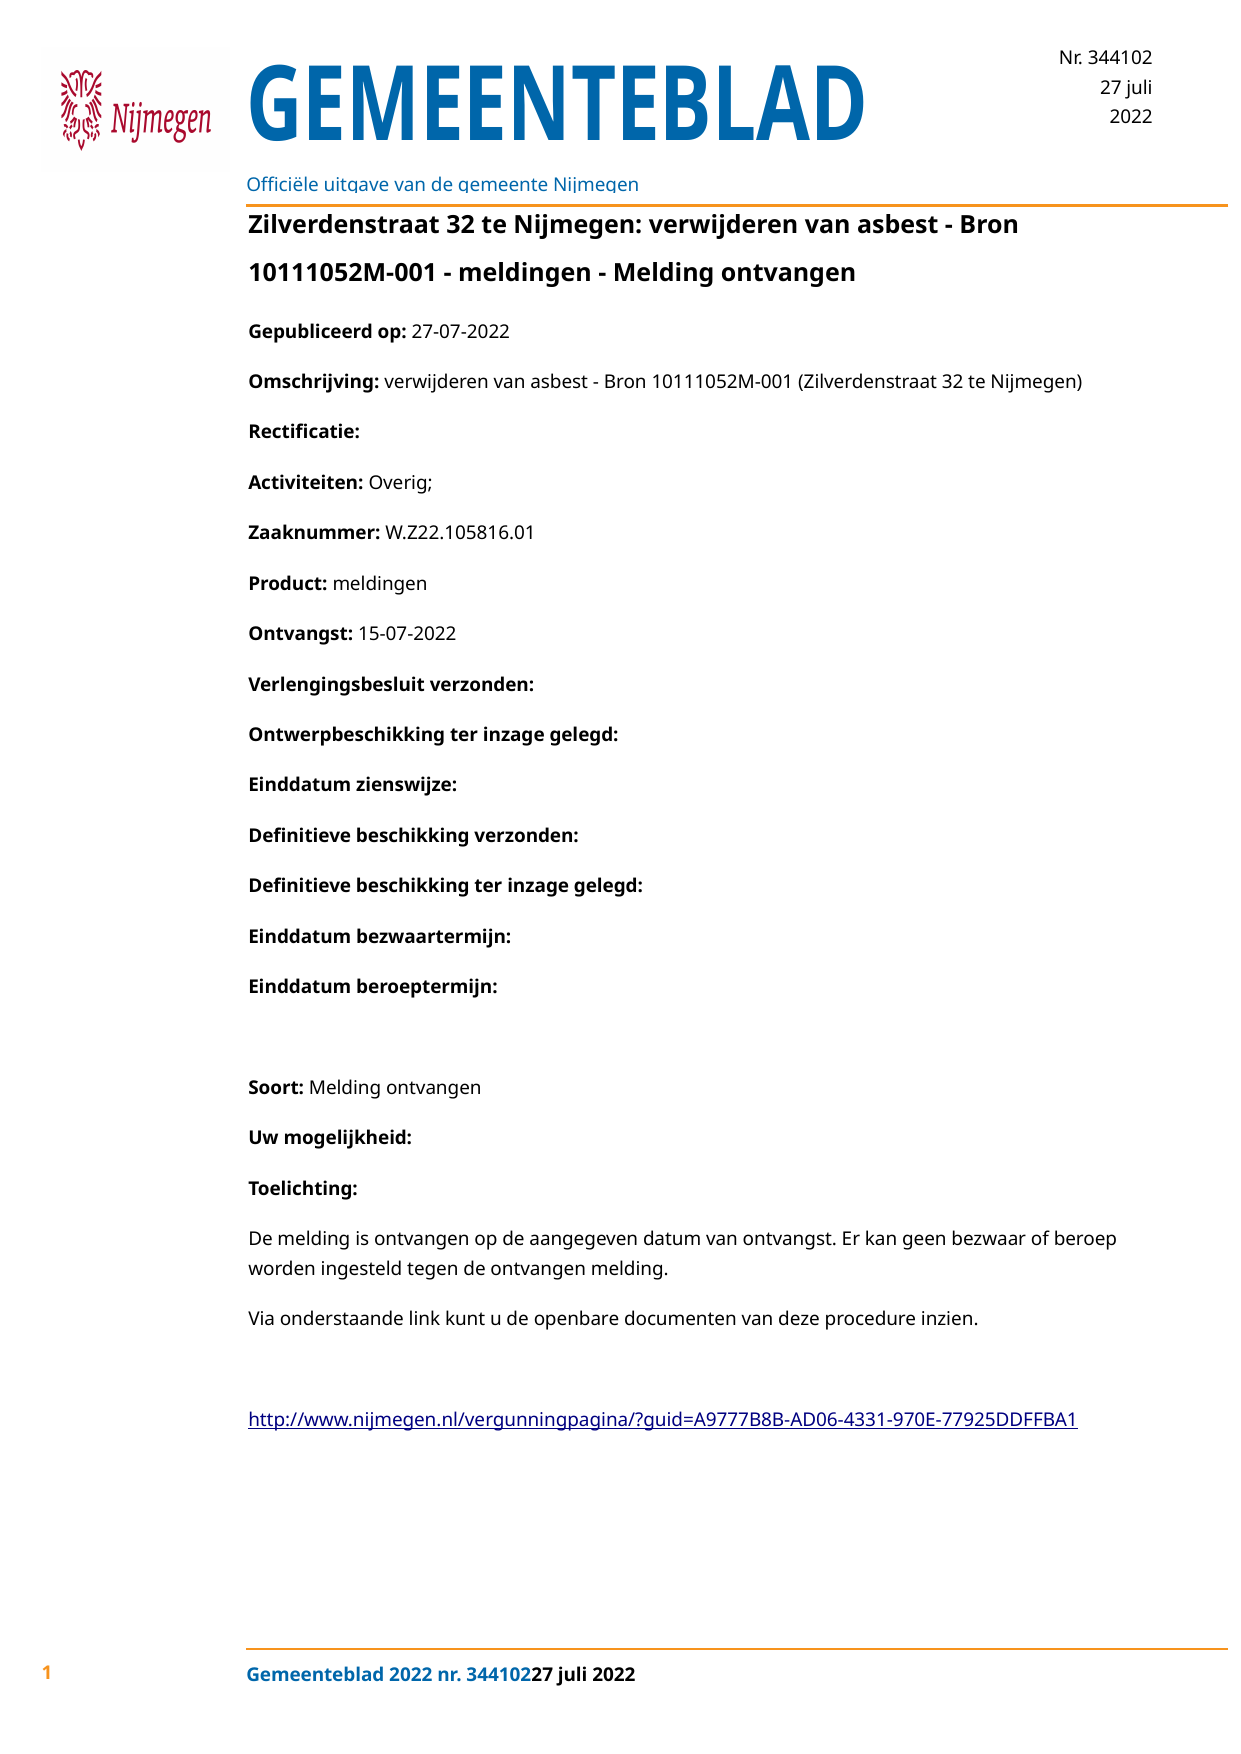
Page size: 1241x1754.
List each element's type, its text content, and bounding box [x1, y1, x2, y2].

text Gepubliceerd op: 27-07-2022 [248, 318, 1152, 344]
text Via onderstaande link kunt u de openbare documenten van deze procedure inzien. [248, 1305, 1152, 1331]
text Zaaknummer: W.Z22.105816.01 [248, 519, 1152, 545]
text Soort: Melding ontvangen [248, 1074, 1152, 1100]
picture [41, 47, 231, 172]
text Einddatum beroeptermijn: [248, 973, 1152, 999]
text Einddatum zienswijze: [248, 772, 1152, 797]
text De melding is ontvangen op de aangegeven datum van ontvangst. Er kan geen bezwaar of beroep worden ingesteld tegen de ontvangen melding. [248, 1225, 1152, 1281]
text Activiteiten: Overig; [248, 469, 1152, 495]
text Product: meldingen [248, 570, 1152, 596]
text Toelichting: [248, 1175, 1152, 1201]
text Rectificatie: [248, 419, 1152, 444]
text http://www.nijmegen.nl/vergunningpagina/?guid=A9777B8B-AD06-4331-970E-77925DDFFBA1 [248, 1406, 1152, 1432]
text Uw mogelijkheid: [248, 1124, 1152, 1150]
text Einddatum bezwaartermijn: [248, 923, 1152, 949]
text Ontvangst: 15-07-2022 [248, 620, 1152, 646]
text Omschrijving: verwijderen van asbest - Bron 10111052M-001 (Zilverdenstraat 32 te Nijmegen) [248, 368, 1152, 394]
text Definitieve beschikking ter inzage gelegd: [248, 872, 1152, 898]
text Verlengingsbesluit verzonden: [248, 671, 1152, 697]
text Zilverdenstraat 32 te Nijmegen: verwijderen van asbest - Bron 10111052M-001 - meldingen - Melding ontvangen [248, 207, 1152, 288]
text Definitieve beschikking verzonden: [248, 822, 1152, 848]
text Ontwerpbeschikking ter inzage gelegd: [248, 721, 1152, 747]
